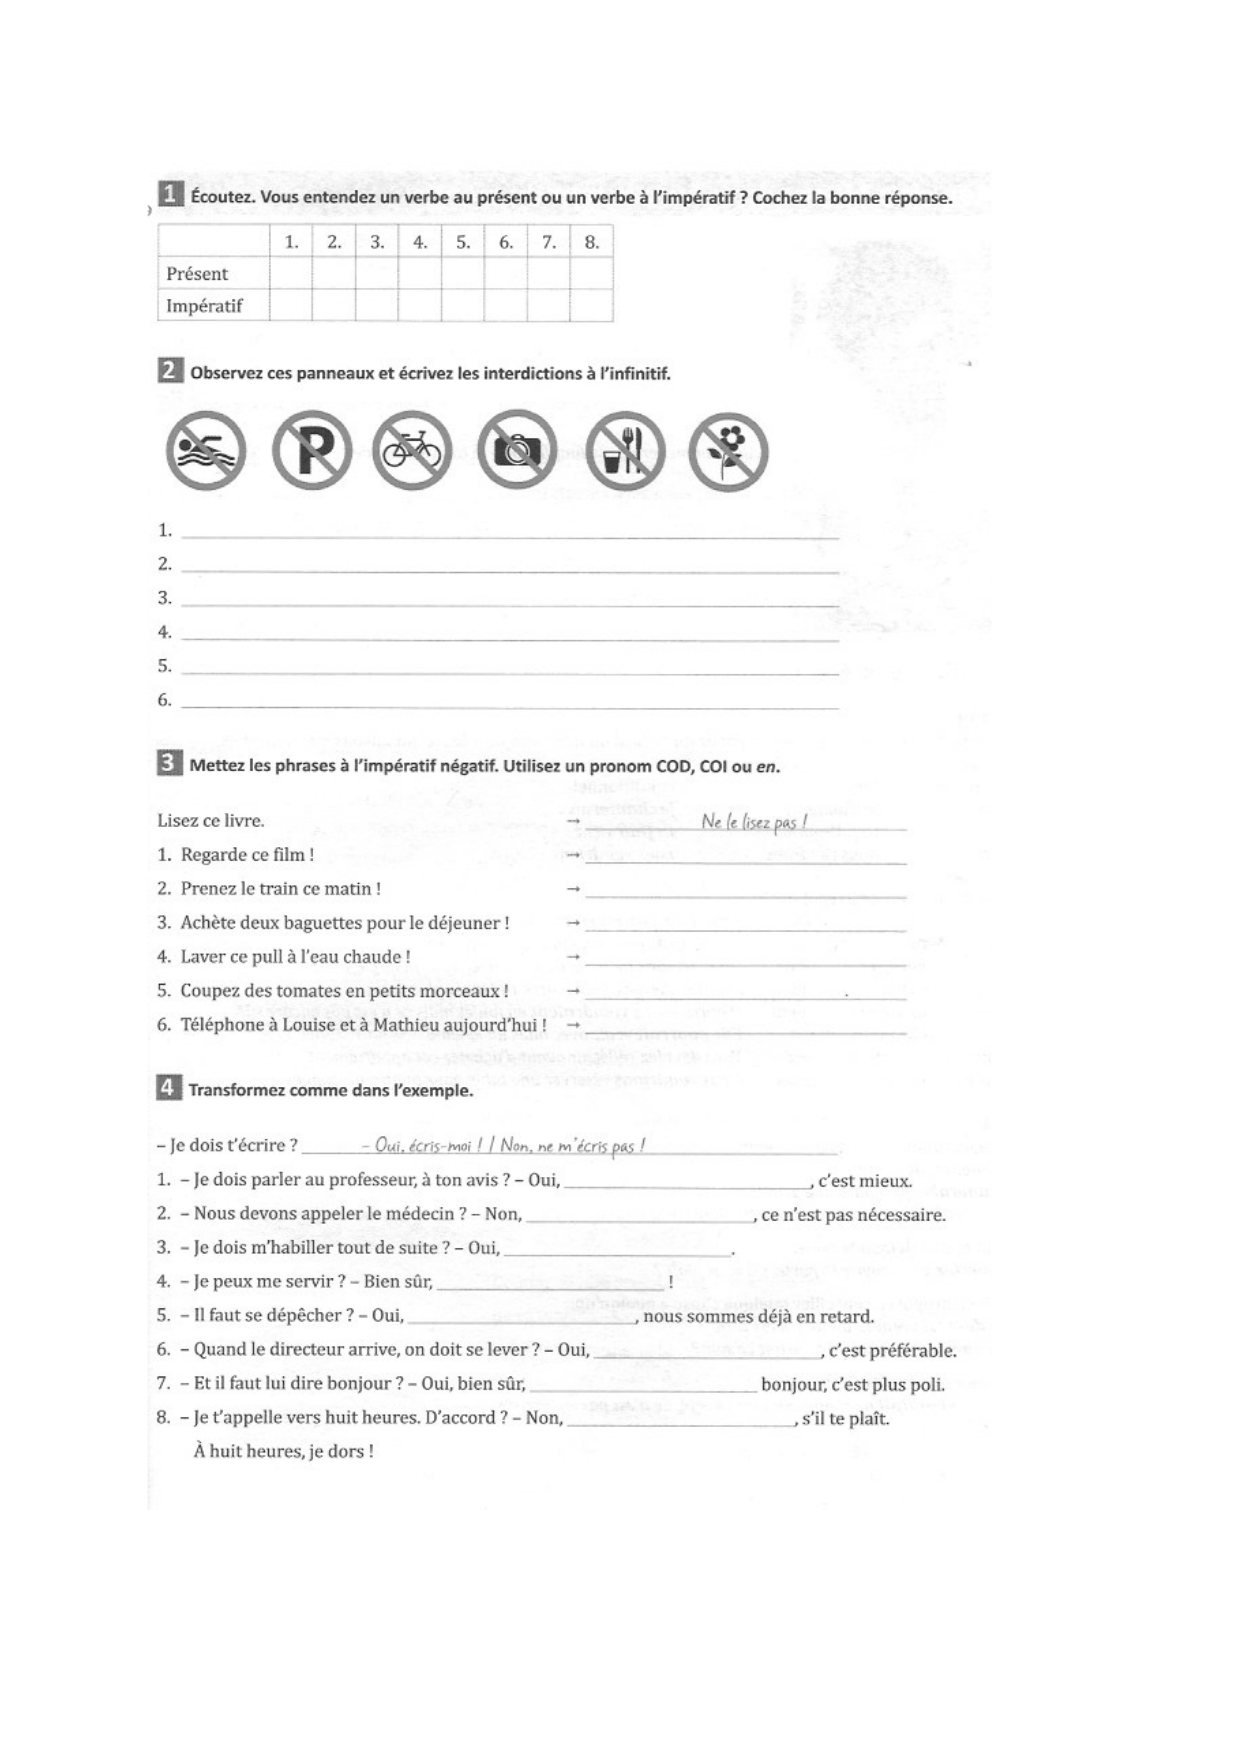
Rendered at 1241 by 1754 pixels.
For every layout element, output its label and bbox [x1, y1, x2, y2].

picture [147, 144, 992, 1510]
